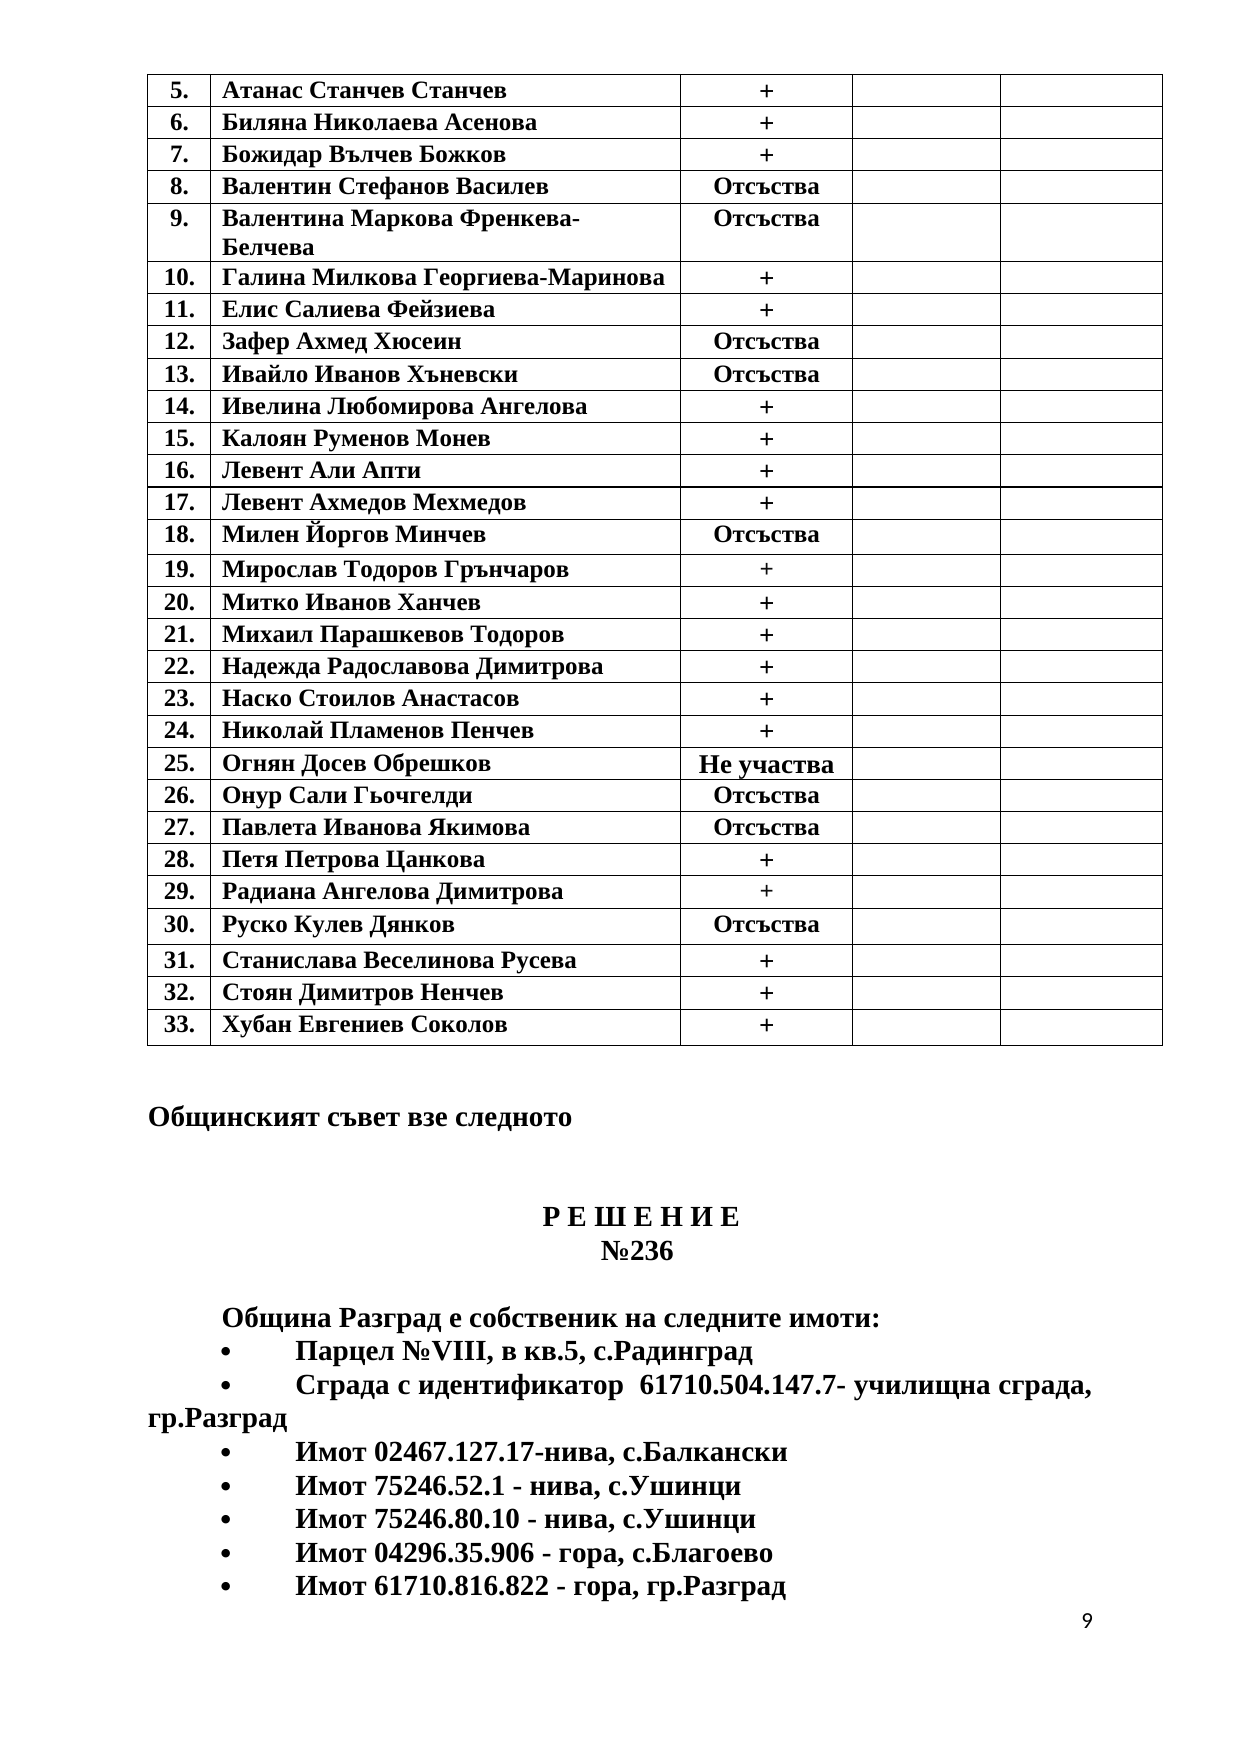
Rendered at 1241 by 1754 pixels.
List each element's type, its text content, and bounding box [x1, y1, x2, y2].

table_cell [853, 488, 1000, 518]
table_cell [1001, 555, 1162, 586]
table_cell 23. [148, 683, 210, 714]
table_cell [1001, 423, 1162, 454]
table_cell [853, 683, 1000, 714]
table_cell 33. [148, 1010, 210, 1045]
table_cell Валентина Маркова Френкева-Белчева [211, 204, 680, 261]
table_cell [853, 716, 1000, 747]
table_cell [853, 107, 1000, 138]
table_cell Калоян Руменов Монев [211, 423, 680, 454]
table_cell Руско Кулев Дянков [211, 909, 680, 944]
table_cell [1001, 844, 1162, 875]
table_cell [853, 455, 1000, 486]
table_cell + [681, 619, 852, 650]
table_cell [853, 748, 1000, 779]
table_cell 8. [148, 171, 210, 202]
table_cell [1001, 780, 1162, 811]
table_cell Левент Ахмедов Мехмедов [211, 488, 680, 518]
table_cell Отсъства [681, 520, 852, 553]
table_cell + [681, 391, 852, 422]
table_cell Ивелина Любомирова Ангелова [211, 391, 680, 422]
table_cell [853, 945, 1000, 976]
table_cell [853, 780, 1000, 811]
table_cell 9. [148, 204, 210, 261]
table_cell + [681, 977, 852, 1008]
list Имот 02467.127.17-нива, с.Балкански [148, 1434, 1093, 1468]
table_cell Атанас Станчев Станчев [211, 75, 680, 106]
table_cell 6. [148, 107, 210, 138]
table_cell 5. [148, 75, 210, 106]
table_cell [1001, 945, 1162, 976]
table_cell Отсъства [681, 204, 852, 261]
table_cell [853, 171, 1000, 202]
table_cell 15. [148, 423, 210, 454]
table_cell [1001, 716, 1162, 747]
table_cell + [681, 294, 852, 325]
table_cell + [681, 587, 852, 618]
table_cell [853, 651, 1000, 682]
table_cell 11. [148, 294, 210, 325]
table_cell Николай Пламенов Пенчев [211, 716, 680, 747]
table_cell Не участва [681, 748, 852, 779]
table_cell [1001, 262, 1162, 293]
table_cell Отсъства [681, 171, 852, 202]
table_cell 13. [148, 359, 210, 390]
table_cell 19. [148, 555, 210, 586]
table_cell [1001, 75, 1162, 106]
table_cell Левент Али Апти [211, 455, 680, 486]
table_cell + [681, 488, 852, 518]
table_cell Радиана Ангелова Димитрова [211, 876, 680, 908]
table_cell 24. [148, 716, 210, 747]
table_cell + [681, 844, 852, 875]
table_cell [1001, 107, 1162, 138]
table_cell 14. [148, 391, 210, 422]
list Имот 75246.80.10 - нива, с.Ушинци [148, 1501, 1093, 1535]
table_cell + [681, 1010, 852, 1045]
table_cell [1001, 977, 1162, 1008]
table_cell [853, 204, 1000, 261]
table_cell Наско Стоилов Анастасов [211, 683, 680, 714]
table_cell [1001, 587, 1162, 618]
table_cell Валентин Стефанов Василев [211, 171, 680, 202]
table_cell + [681, 455, 852, 486]
list Имот 75246.52.1 - нива, с.Ушинци [148, 1468, 1093, 1501]
table_cell 30. [148, 909, 210, 944]
table_cell [1001, 294, 1162, 325]
table_cell Отсъства [681, 326, 852, 358]
table_cell + [681, 555, 852, 586]
table_cell [1001, 204, 1162, 261]
table_cell [853, 619, 1000, 650]
table_cell Митко Иванов Ханчев [211, 587, 680, 618]
table_cell Михаил Парашкевов Тодоров [211, 619, 680, 650]
table_cell 16. [148, 455, 210, 486]
table_cell + [681, 651, 852, 682]
table_cell + [681, 683, 852, 714]
table_cell [853, 520, 1000, 553]
table_cell 18. [148, 520, 210, 553]
table_cell [853, 876, 1000, 908]
table_cell [1001, 520, 1162, 553]
table_cell [853, 139, 1000, 170]
table_cell + [681, 75, 852, 106]
table_cell Станислава Веселинова Русева [211, 945, 680, 976]
table_cell [1001, 651, 1162, 682]
table_cell + [681, 945, 852, 976]
table_cell Стоян Димитров Ненчев [211, 977, 680, 1008]
table_cell + [681, 107, 852, 138]
table_cell Елис Салиева Фейзиева [211, 294, 680, 325]
table_cell 25. [148, 748, 210, 779]
table_cell + [681, 139, 852, 170]
table_cell Ивайло Иванов Хъневски [211, 359, 680, 390]
table_cell 26. [148, 780, 210, 811]
table_cell 7. [148, 139, 210, 170]
list Имот 61710.816.822 - гора, гр.Разград [148, 1568, 1093, 1602]
table_cell [853, 423, 1000, 454]
table_cell Биляна Николаева Асенова [211, 107, 680, 138]
table_cell Павлета Иванова Якимова [211, 812, 680, 843]
table_cell Хубан Евгениев Соколов [211, 1010, 680, 1045]
table_cell [1001, 876, 1162, 908]
table_cell [1001, 619, 1162, 650]
table_cell 20. [148, 587, 210, 618]
table_cell [853, 909, 1000, 944]
table_cell [1001, 359, 1162, 390]
table_cell + [681, 716, 852, 747]
table_cell [1001, 171, 1162, 202]
table_cell + [681, 423, 852, 454]
table_cell 12. [148, 326, 210, 358]
table_cell 22. [148, 651, 210, 682]
table_cell [1001, 391, 1162, 422]
table_cell Огнян Досев Обрешков [211, 748, 680, 779]
table_cell [853, 587, 1000, 618]
table_cell [1001, 812, 1162, 843]
table_cell 27. [148, 812, 210, 843]
table_cell Отсъства [681, 812, 852, 843]
table_cell [853, 294, 1000, 325]
subtitle №236 [148, 1233, 1093, 1266]
table_cell [1001, 1010, 1162, 1045]
table_cell [853, 555, 1000, 586]
table_cell + [681, 262, 852, 293]
table_cell + [681, 876, 852, 908]
text Община Разград е собственик на следните имоти: [148, 1300, 1093, 1333]
table_cell [1001, 909, 1162, 944]
table_cell Мирослав Тодоров Грънчаров [211, 555, 680, 586]
table_cell Галина Милкова Георгиева-Маринова [211, 262, 680, 293]
table_cell Надежда Радославова Димитрова [211, 651, 680, 682]
table_cell Отсъства [681, 780, 852, 811]
table_cell [853, 359, 1000, 390]
table_cell [853, 262, 1000, 293]
table_cell [853, 326, 1000, 358]
table_cell [853, 844, 1000, 875]
table_cell [853, 812, 1000, 843]
table_cell [1001, 455, 1162, 486]
table_cell 29. [148, 876, 210, 908]
table_cell 21. [148, 619, 210, 650]
table_cell [853, 977, 1000, 1008]
list Сграда с идентификатор 61710.504.147.7- училищна сграда, гр.Разград [148, 1367, 1093, 1434]
table_cell [1001, 139, 1162, 170]
table_cell [1001, 748, 1162, 779]
table_cell Божидар Вълчев Божков [211, 139, 680, 170]
table_cell 17. [148, 488, 210, 518]
table_cell [853, 1010, 1000, 1045]
table_cell 32. [148, 977, 210, 1008]
table_cell [1001, 488, 1162, 518]
table_cell Отсъства [681, 909, 852, 944]
table_cell [853, 391, 1000, 422]
list Парцел №VIII, в кв.5, с.Радинград [148, 1333, 1093, 1367]
subtitle Р Е Ш Е Н И Е [148, 1199, 1093, 1233]
subtitle Общинският съвет взе следното [148, 1099, 1093, 1132]
table_cell Петя Петрова Цанкова [211, 844, 680, 875]
table_cell [1001, 326, 1162, 358]
table_cell Зафер Ахмед Хюсеин [211, 326, 680, 358]
table_cell 10. [148, 262, 210, 293]
table_cell [1001, 683, 1162, 714]
table_cell Милен Йоргов Минчев [211, 520, 680, 553]
table_cell 28. [148, 844, 210, 875]
table_cell [853, 75, 1000, 106]
list Имот 04296.35.906 - гора, с.Благоево [148, 1535, 1093, 1568]
table_cell 31. [148, 945, 210, 976]
table_cell Отсъства [681, 359, 852, 390]
table_cell Онур Сали Гьочгелди [211, 780, 680, 811]
